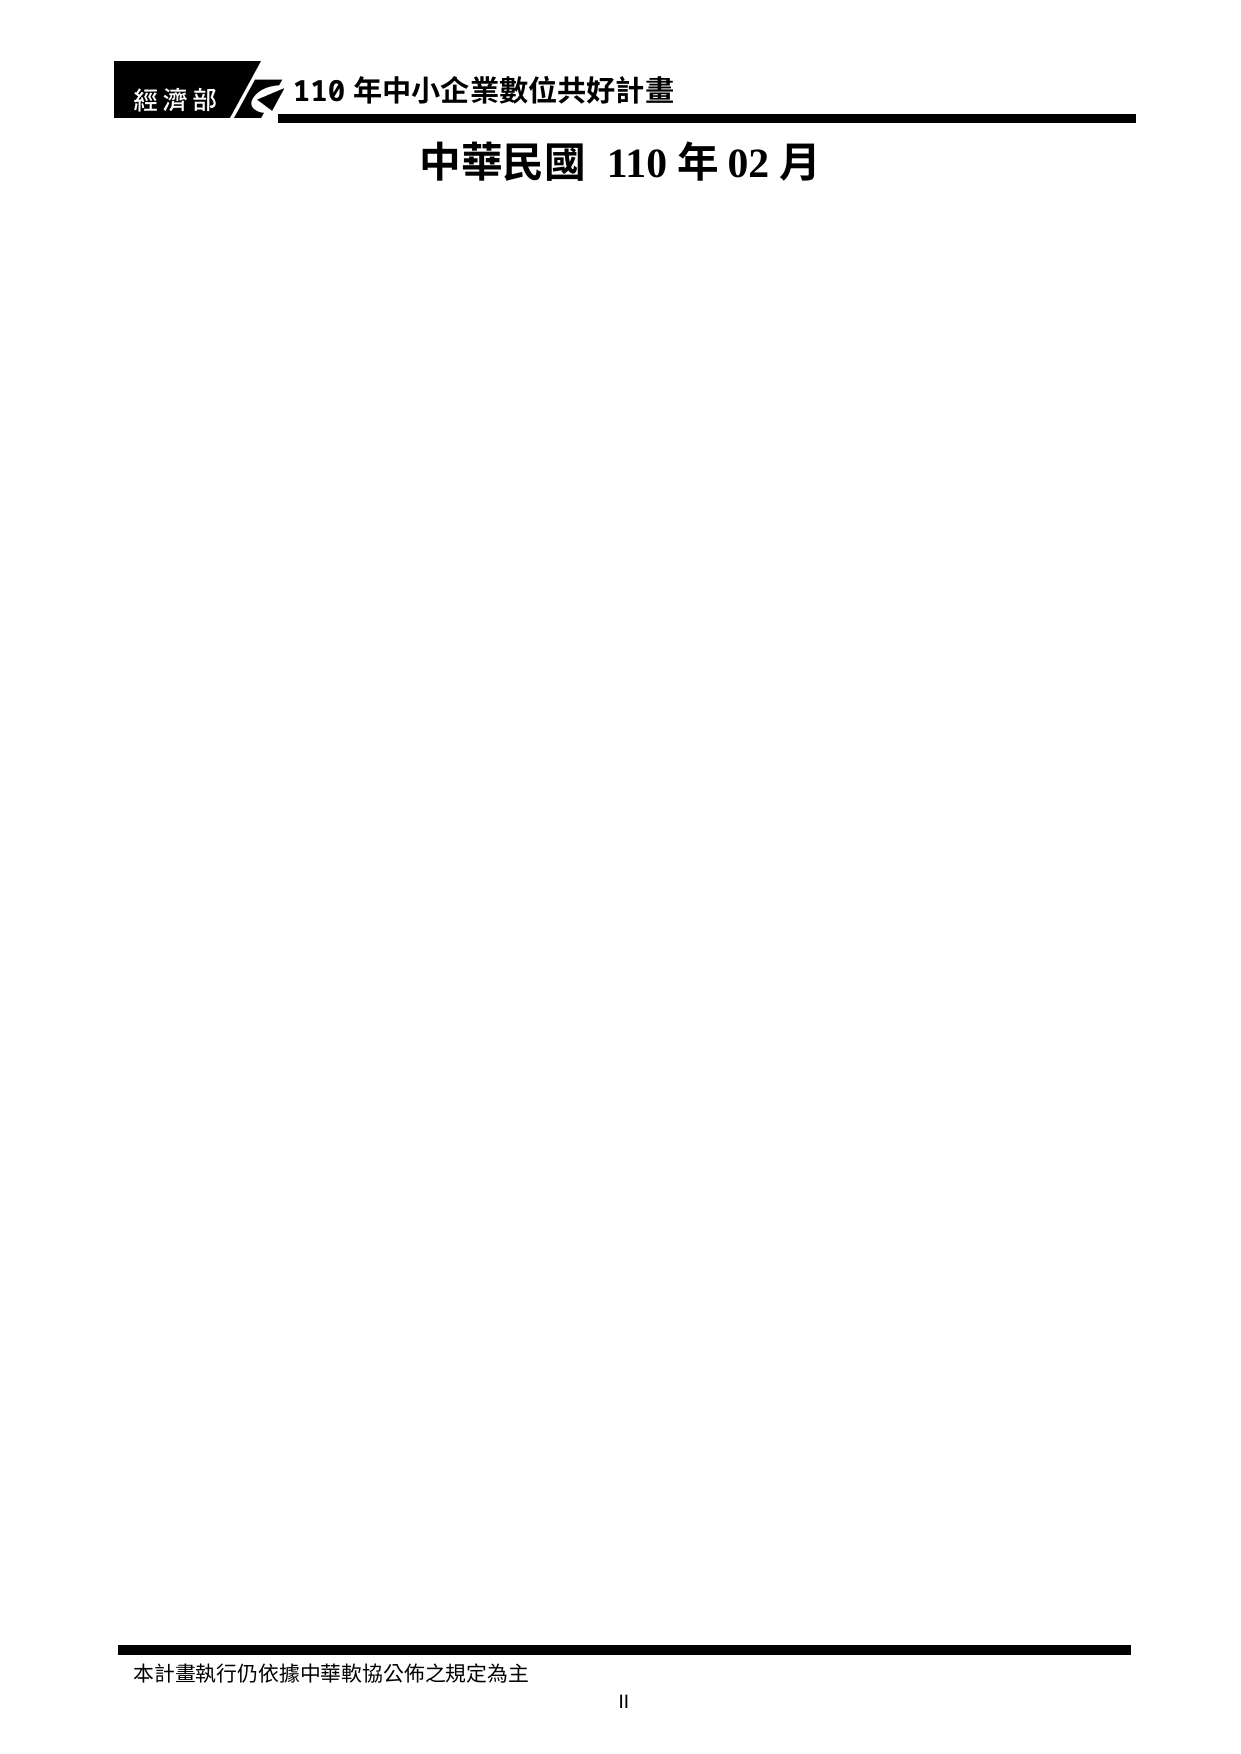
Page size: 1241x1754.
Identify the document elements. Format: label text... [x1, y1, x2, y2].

picture [114, 61, 284, 118]
text 中華民國 110 年02 月 [118, 118, 1122, 181]
